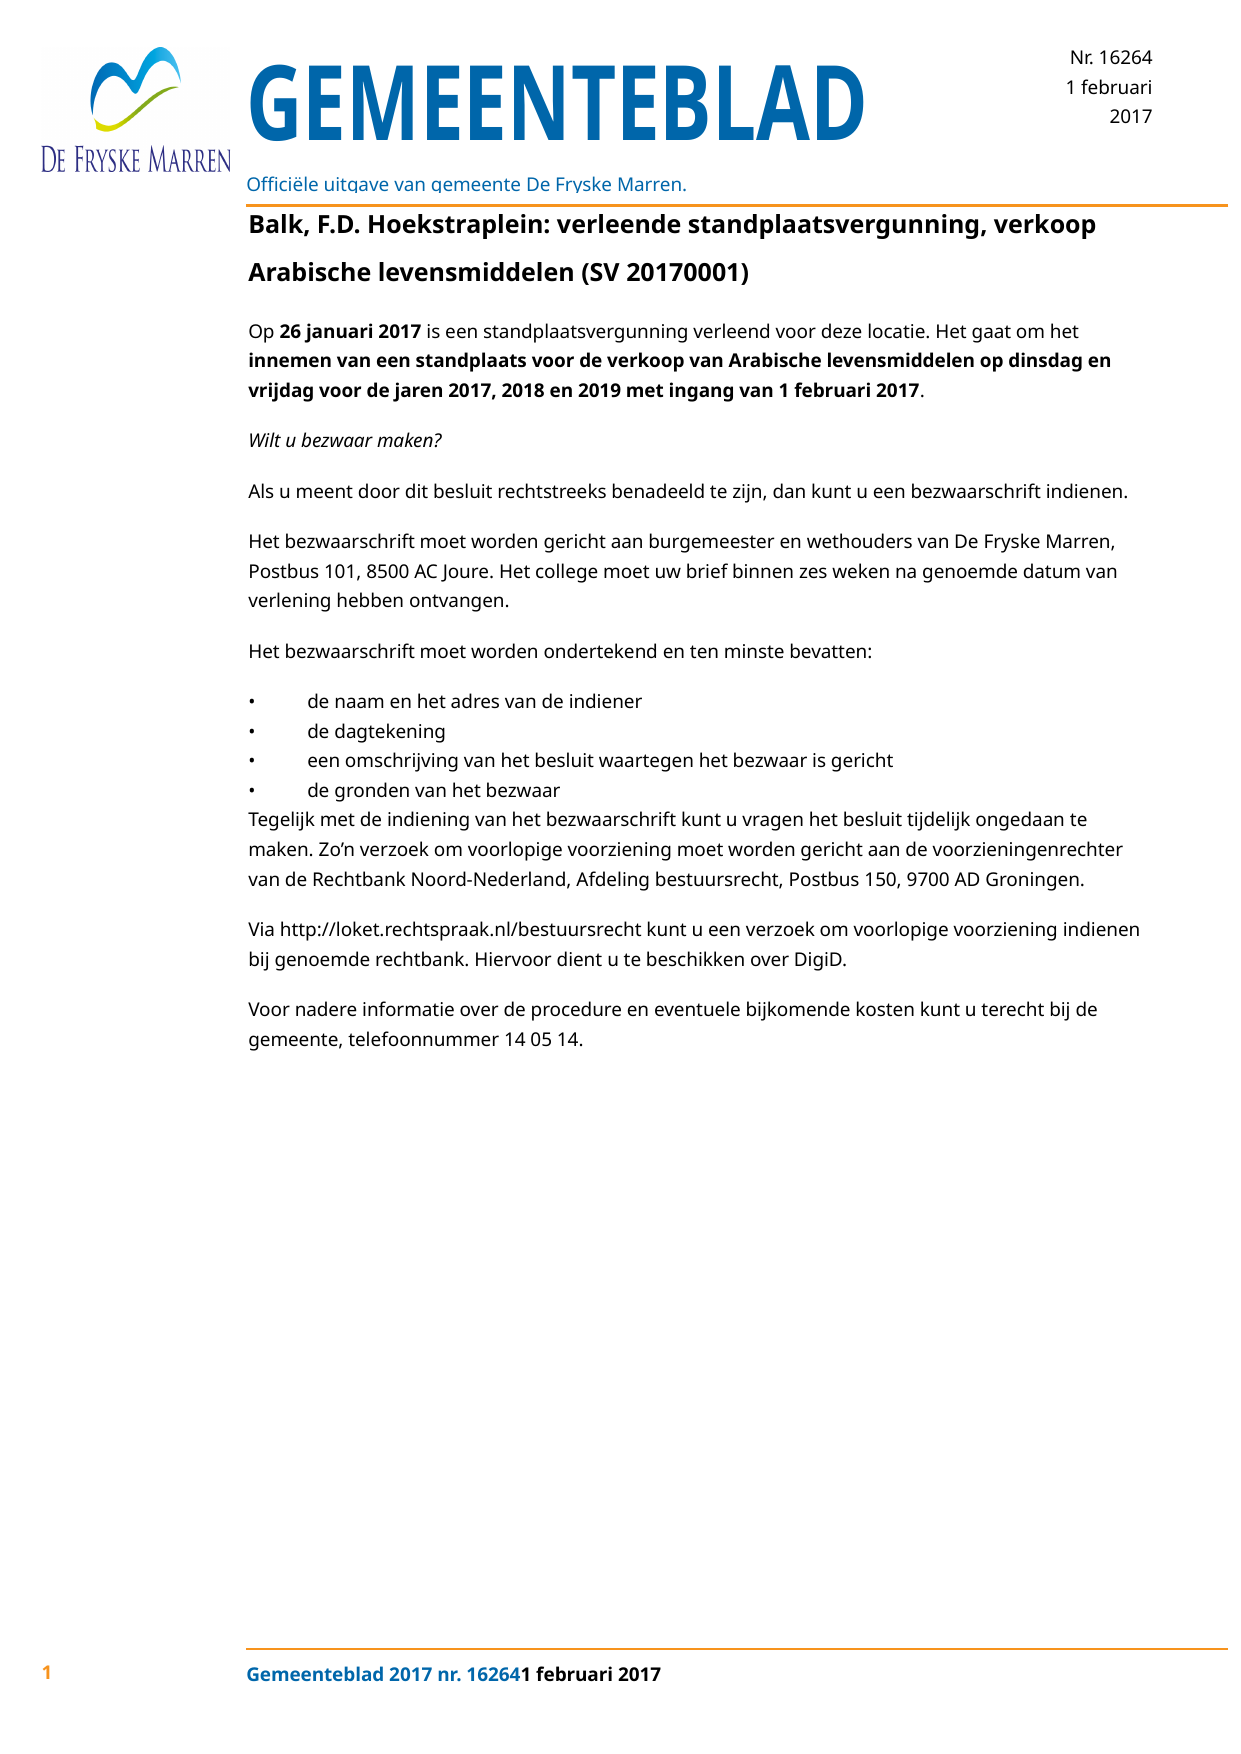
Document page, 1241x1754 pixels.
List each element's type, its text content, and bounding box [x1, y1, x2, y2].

text Balk, F.D. Hoekstraplein: verleende standplaatsvergunning, verkoop Arabische levensmiddelen (SV 20170001) [248, 207, 1152, 288]
text Wilt u bezwaar maken? [248, 427, 1152, 453]
text Tegelijk met de indiening van het bezwaarschrift kunt u vragen het besluit tijdelijk ongedaan te maken. Zo’n verzoek om voorlopige voorziening moet worden gericht aan de voorzieningenrechter van de Rechtbank Noord-Nederland, Afdeling bestuursrecht, Postbus 150, 9700 AD Groningen. [248, 807, 1152, 892]
text Het bezwaarschrift moet worden gericht aan burgemeester en wethouders van De Fryske Marren, Postbus 101, 8500 AC Joure. Het college moet uw brief binnen zes weken na genoemde datum van verlening hebben ontvangen. [248, 528, 1152, 613]
list de dagtekening [248, 718, 1152, 744]
text Het bezwaarschrift moet worden ondertekend en ten minste bevatten: [248, 638, 1152, 664]
list de naam en het adres van de indiener [248, 688, 1152, 714]
list een omschrijving van het besluit waartegen het bezwaar is gericht [248, 747, 1152, 773]
text Voor nadere informatie over de procedure en eventuele bijkomende kosten kunt u terecht bij de gemeente, telefoonnummer 14 05 14. [248, 996, 1152, 1052]
text Via http://loket.rechtspraak.nl/bestuursrecht kunt u een verzoek om voorlopige voorziening indienen bij genoemde rechtbank. Hiervoor dient u te beschikken over DigiD. [248, 916, 1152, 972]
list de gronden van het bezwaar [248, 777, 1152, 803]
text Op 26 januari 2017 is een standplaatsvergunning verleend voor deze locatie. Het gaat om het innemen van een standplaats voor de verkoop van Arabische levensmiddelen op dinsdag en vrijdag voor de jaren 2017, 2018 en 2019 met ingang van 1 februari 2017. [248, 318, 1152, 403]
text Als u meent door dit besluit rechtstreeks benadeeld te zijn, dan kunt u een bezwaarschrift indienen. [248, 478, 1152, 504]
picture [41, 47, 231, 172]
